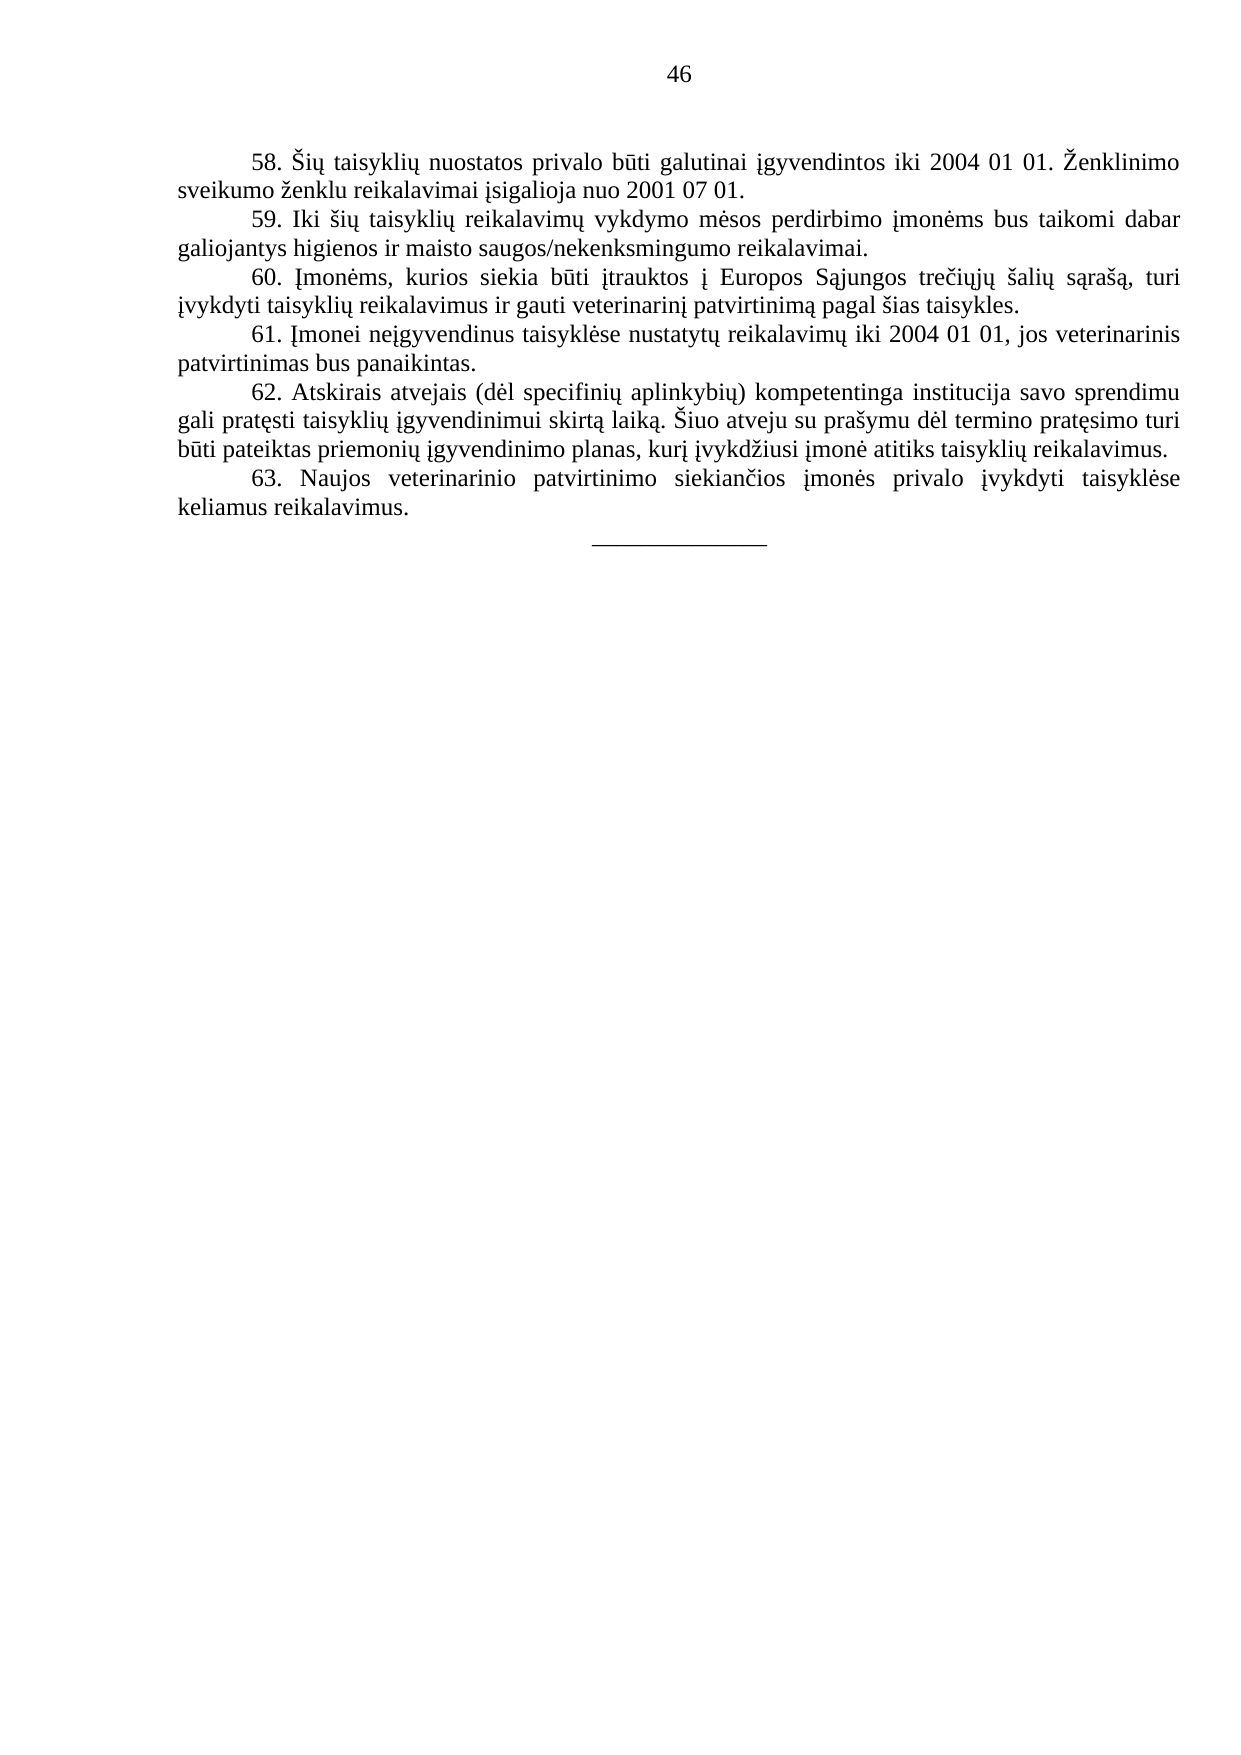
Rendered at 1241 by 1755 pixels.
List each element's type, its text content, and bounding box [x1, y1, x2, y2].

text 59. Iki šių taisyklių reikalavimų vykdymo mėsos perdirbimo įmonėms bus taikomi dabar galiojantys higienos ir maisto saugos/nekenksmingumo reikalavimai. [177, 204, 1181, 262]
text ______________ [177, 521, 1181, 549]
text 58. Šių taisyklių nuostatos privalo būti galutinai įgyvendintos iki 2004 01 01. Ženklinimo sveikumo ženklu reikalavimai įsigalioja nuo 2001 07 01. [177, 147, 1181, 204]
text 60. Įmonėms, kurios siekia būti įtrauktos į Europos Sąjungos trečiųjų šalių sąrašą, turi įvykdyti taisyklių reikalavimus ir gauti veterinarinį patvirtinimą pagal šias taisykles. [177, 262, 1181, 319]
text 61. Įmonei neįgyvendinus taisyklėse nustatytų reikalavimų iki 2004 01 01, jos veterinarinis patvirtinimas bus panaikintas. [177, 319, 1181, 377]
text 62. Atskirais atvejais (dėl specifinių aplinkybių) kompetentinga institucija savo sprendimu gali pratęsti taisyklių įgyvendinimui skirtą laiką. Šiuo atveju su prašymu dėl termino pratęsimo turi būti pateiktas priemonių įgyvendinimo planas, kurį įvykdžiusi įmonė atitiks taisyklių reikalavimus. [177, 377, 1181, 463]
text 63. Naujos veterinarinio patvirtinimo siekiančios įmonės privalo įvykdyti taisyklėse keliamus reikalavimus. [177, 463, 1181, 521]
